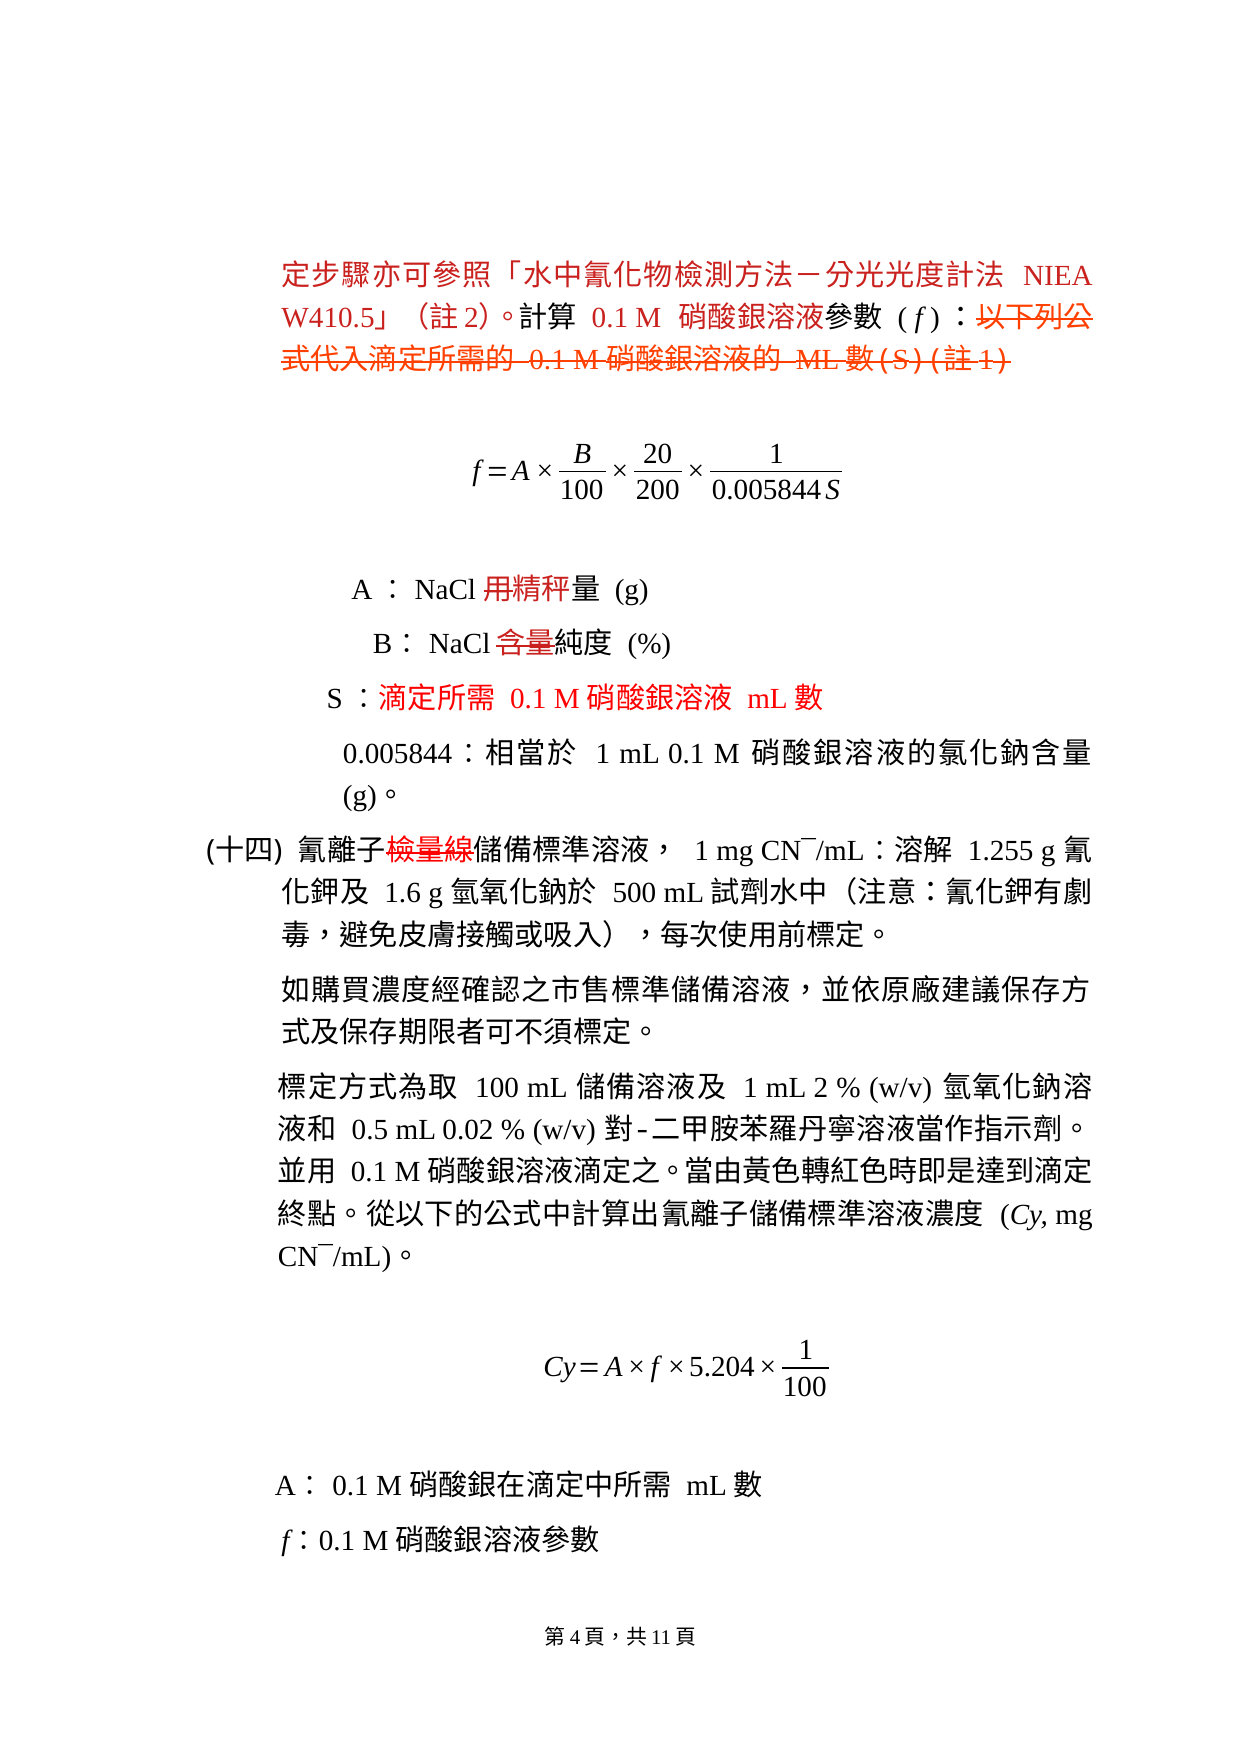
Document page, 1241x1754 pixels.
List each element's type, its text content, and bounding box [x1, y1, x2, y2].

text B： NaCl含量純度 (%) [148, 620, 1092, 662]
list 定步驟亦可參照「水中氰化物檢測方法－分光光度計法 NIEA W410.5」（註2）。計算 0.1 M 硝酸銀溶液參數 ( f ) ：以下列公式代入滴定所需的 0.1 M 硝酸銀溶液的 ML 數(S)(註1) [206, 251, 1092, 378]
text 標定方式為取 100 mL 儲備溶液及 1 mL 2 % (w/v) 氫氧化鈉溶液和 0.5 mL 0.02 % (w/v) 對-二甲胺苯羅丹寧溶液當作指示劑。並用 0.1 M 硝酸銀溶液滴定之。當由黃色轉紅色時即是達到滴定終點。從以下的公式中計算出氰離子儲備標準溶液濃度 (Cy, mg CN¯/mL)。 [278, 1063, 1092, 1275]
text A： 0.1 M 硝酸銀在滴定中所需 mL 數 [206, 1462, 1092, 1504]
list 氰離子檢量線儲備標準溶液， 1 mg CN¯/mL：溶解 1.255 g 氰化鉀及 1.6 g 氫氧化鈉於 500 mL 試劑水中（注意：氰化鉀有劇毒，避免皮膚接觸或吸入），每次使用前標定。 [206, 827, 1092, 954]
list 如購買濃度經確認之市售標準儲備溶液，並依原廠建議保存方式及保存期限者可不須標定。 [206, 966, 1092, 1051]
text 0.005844：相當於 1 mL 0.1 M 硝酸銀溶液的氯化鈉含量 (g)。 [343, 729, 1092, 814]
text S ：滴定所需 0.1 M 硝酸銀溶液 mL 數 [281, 675, 1092, 717]
text f：0.1 M 硝酸銀溶液參數 [206, 1517, 1092, 1559]
text A ： NaCl 用精秤量 (g) [281, 565, 1092, 607]
